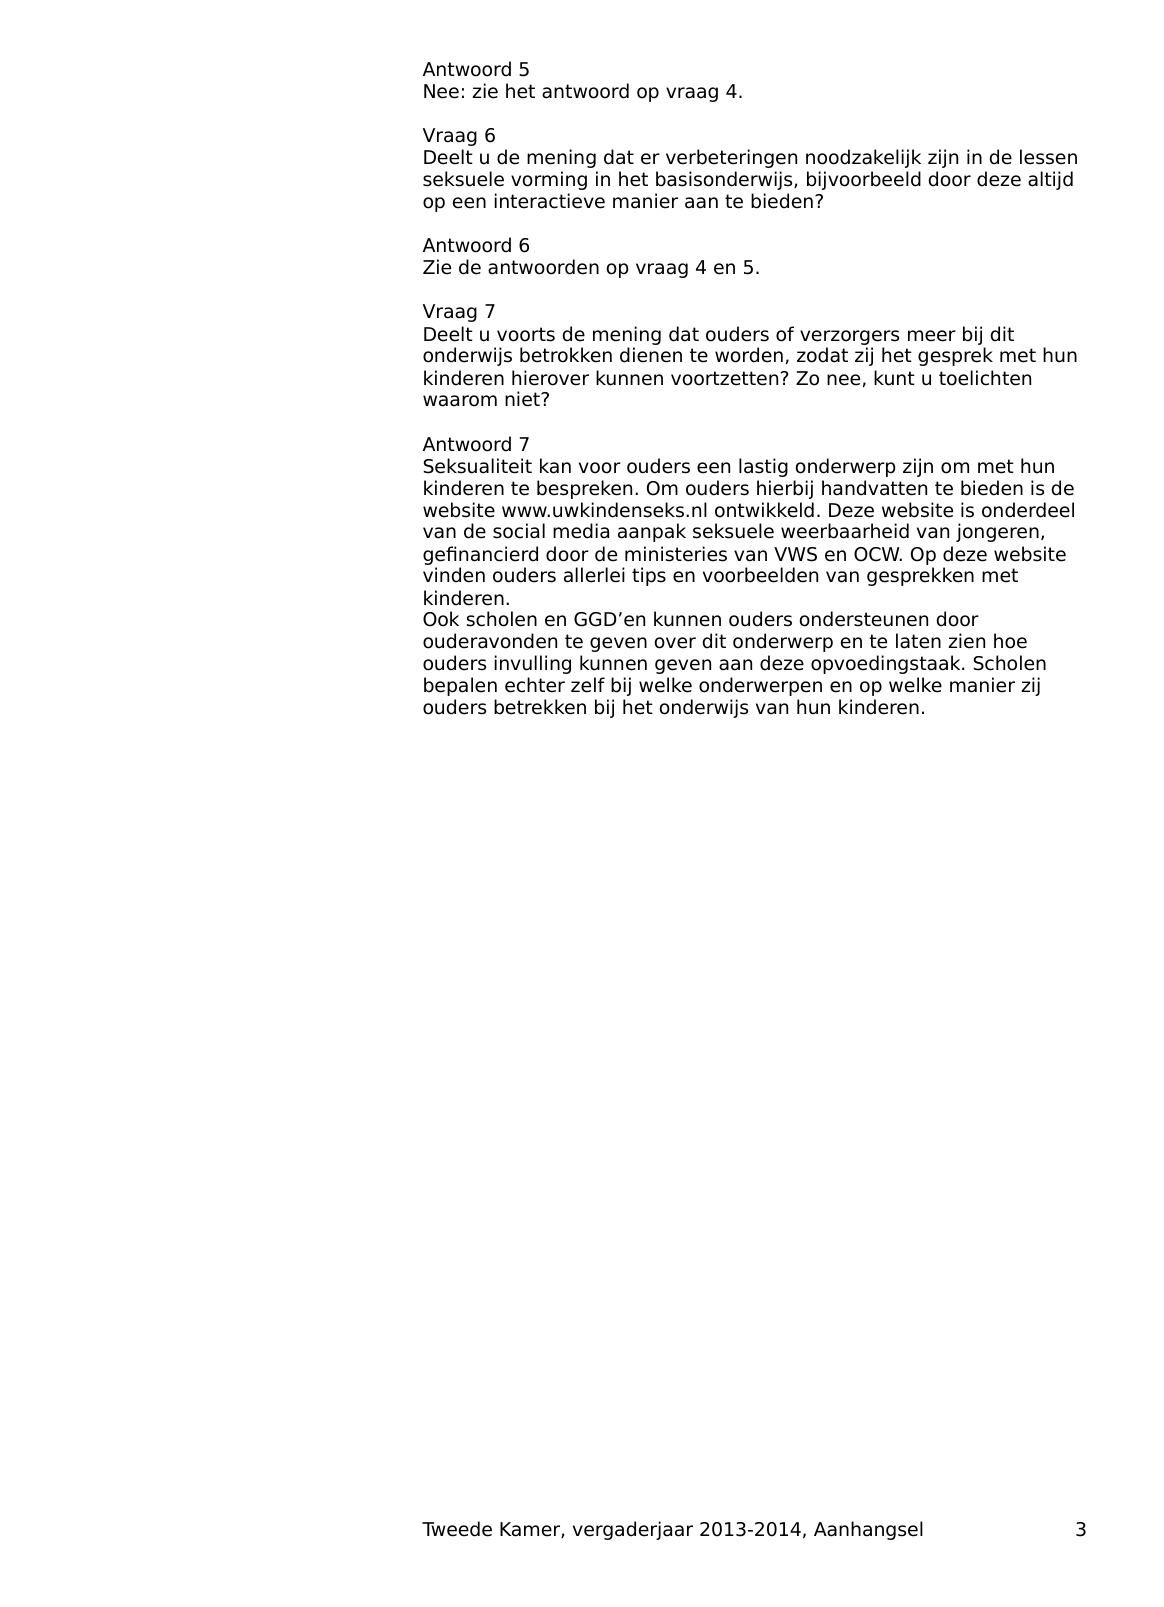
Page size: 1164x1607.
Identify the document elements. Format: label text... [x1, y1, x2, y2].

text Nee: zie het antwoord op vraag 4. [422, 81, 1087, 103]
text Zie de antwoorden op vraag 4 en 5. [422, 257, 1087, 279]
text Deelt u voorts de mening dat ouders of verzorgers meer bij dit onderwijs betrokken dienen te worden, zodat zij het gesprek met hun kinderen hierover kunnen voortzetten? Zo nee, kunt u toelichten waarom niet? [422, 323, 1087, 411]
text Antwoord 7 [422, 433, 1087, 456]
text Vraag 6 [422, 125, 1087, 147]
text Antwoord 6 [422, 235, 1087, 257]
text Deelt u de mening dat er verbeteringen noodzakelijk zijn in de lessen seksuele vorming in het basisonderwijs, bijvoorbeeld door deze altijd op een interactieve manier aan te bieden? [422, 147, 1087, 213]
text Seksualiteit kan voor ouders een lastig onderwerp zijn om met hun kinderen te bespreken. Om ouders hierbij handvatten te bieden is de website www.uwkindenseks.nl ontwikkeld. Deze website is onderdeel van de social media aanpak seksuele weerbaarheid van jongeren, gefinancierd door de ministeries van VWS en OCW. Op deze website vinden ouders allerlei tips en voorbeelden van gesprekken met kinderen. [422, 456, 1087, 609]
text Antwoord 5 [422, 59, 1087, 81]
text Ook scholen en GGD’en kunnen ouders ondersteunen door ouderavonden te geven over dit onderwerp en te laten zien hoe ouders invulling kunnen geven aan deze opvoedingstaak. Scholen bepalen echter zelf bij welke onderwerpen en op welke manier zij ouders betrekken bij het onderwijs van hun kinderen. [422, 609, 1087, 719]
text Vraag 7 [422, 301, 1087, 323]
